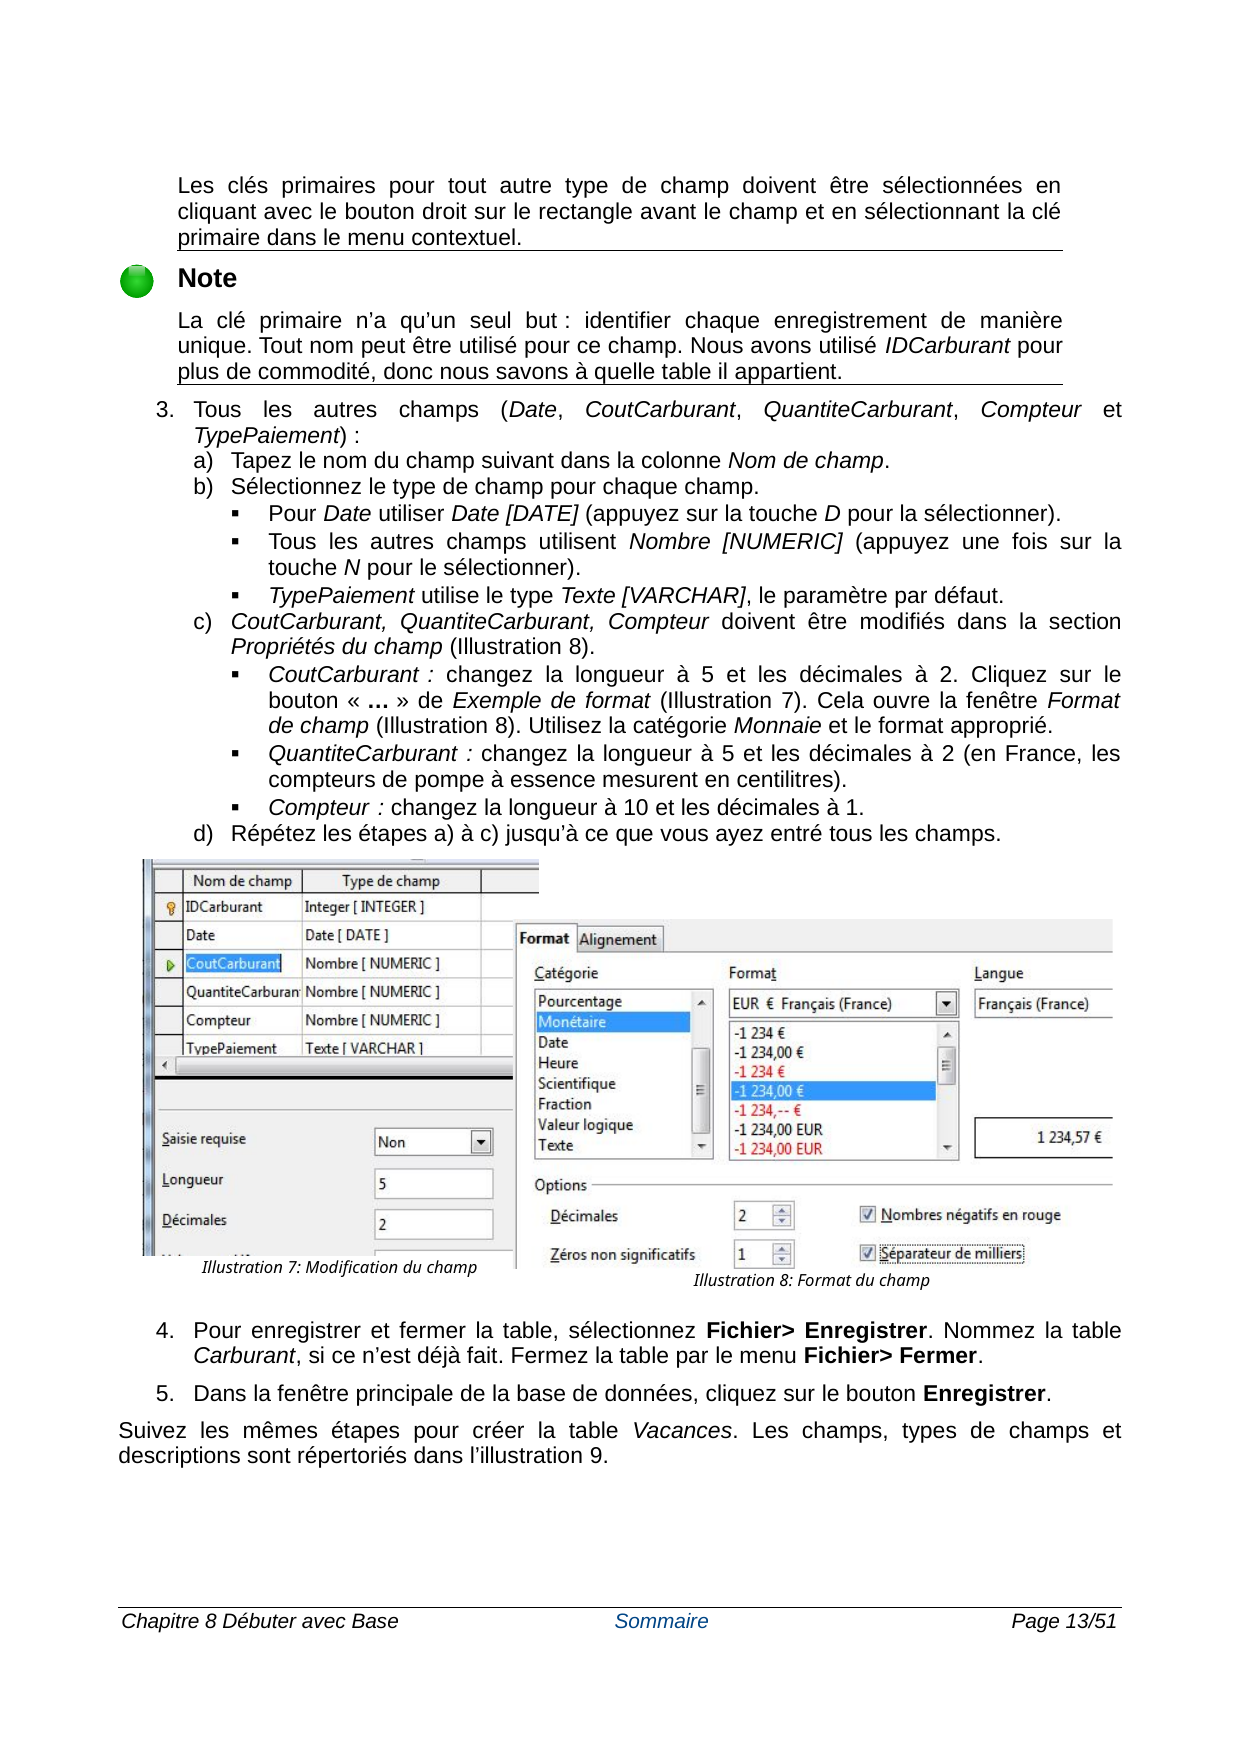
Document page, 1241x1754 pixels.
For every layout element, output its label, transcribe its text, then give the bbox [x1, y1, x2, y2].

list Pour Date utiliser Date [DATE] (appuyez sur la touche D pour la sélectionner). [231, 499, 1122, 527]
text La clé primaire n’a qu’un seul but : identifier chaque enregistrement de manière unique. Tout nom peut être utilisé pour ce champ. Nous avons utilisé IDCarburant pour plus de commodité, donc nous savons à quelle table il appartient. [177, 307, 1063, 384]
list Pour enregistrer et fermer la table, sélectionnez Fichier> Enregistrer. Nommez la table Carburant, si ce n’est déjà fait. Fermez la table par le menu Fichier> Fermer. [156, 1317, 1122, 1368]
list Tous les autres champs (Date, CoutCarburant, QuantiteCarburant, Compteur et TypePaiement) : [156, 397, 1122, 448]
text Illustration 7: Modification du champ [142, 1256, 513, 1279]
list QuantiteCarburant : changez la longueur à 5 et les décimales à 2 (en France, les compteurs de pompe à essence mesurent en centilitres). [231, 739, 1122, 792]
text Les clés primaires pour tout autre type de champ doivent être sélectionnées en cliquant avec le bouton droit sur le rectangle avant le champ et en sélectionnant la clé primaire dans le menu contextuel. [177, 173, 1063, 250]
text Illustration 8: Format du champ [513, 1269, 1113, 1292]
text Suivez les mêmes étapes pour créer la table Vacances. Les champs, types de champs et descriptions sont répertoriés dans l’illustration 9. [118, 1417, 1122, 1468]
list Tous les autres champs utilisent Nombre [NUMERIC] (appuyez une fois sur la touche N pour le sélectionner). [231, 527, 1122, 581]
list Note [59, 262, 1122, 300]
list Compteur : changez la longueur à 10 et les décimales à 1. [231, 792, 1122, 820]
picture [142, 859, 1113, 1269]
list Dans la fenêtre principale de la base de données, cliquez sur le bouton Enregistrer. [156, 1380, 1122, 1406]
list CoutCarburant : changez la longueur à 5 et les décimales à 2. Cliquez sur le bouton « … » de Exemple de format (Illustration 7). Cela ouvre la fenêtre Format de champ (Illustration 8). Utilisez la catégorie Monnaie et le format approprié. [231, 659, 1122, 739]
list Sélectionnez le type de champ pour chaque champ. [193, 473, 1122, 499]
list Répétez les étapes a) à c) jusqu’à ce que vous ayez entré tous les champs. [193, 820, 1122, 846]
list TypePaiement utilise le type Texte [VARCHAR], le paramètre par défaut. [231, 581, 1122, 608]
list Tapez le nom du champ suivant dans la colonne Nom de champ. [193, 448, 1122, 473]
list CoutCarburant, QuantiteCarburant, Compteur doivent être modifiés dans la section Propriétés du champ (Illustration 8). [193, 608, 1122, 659]
